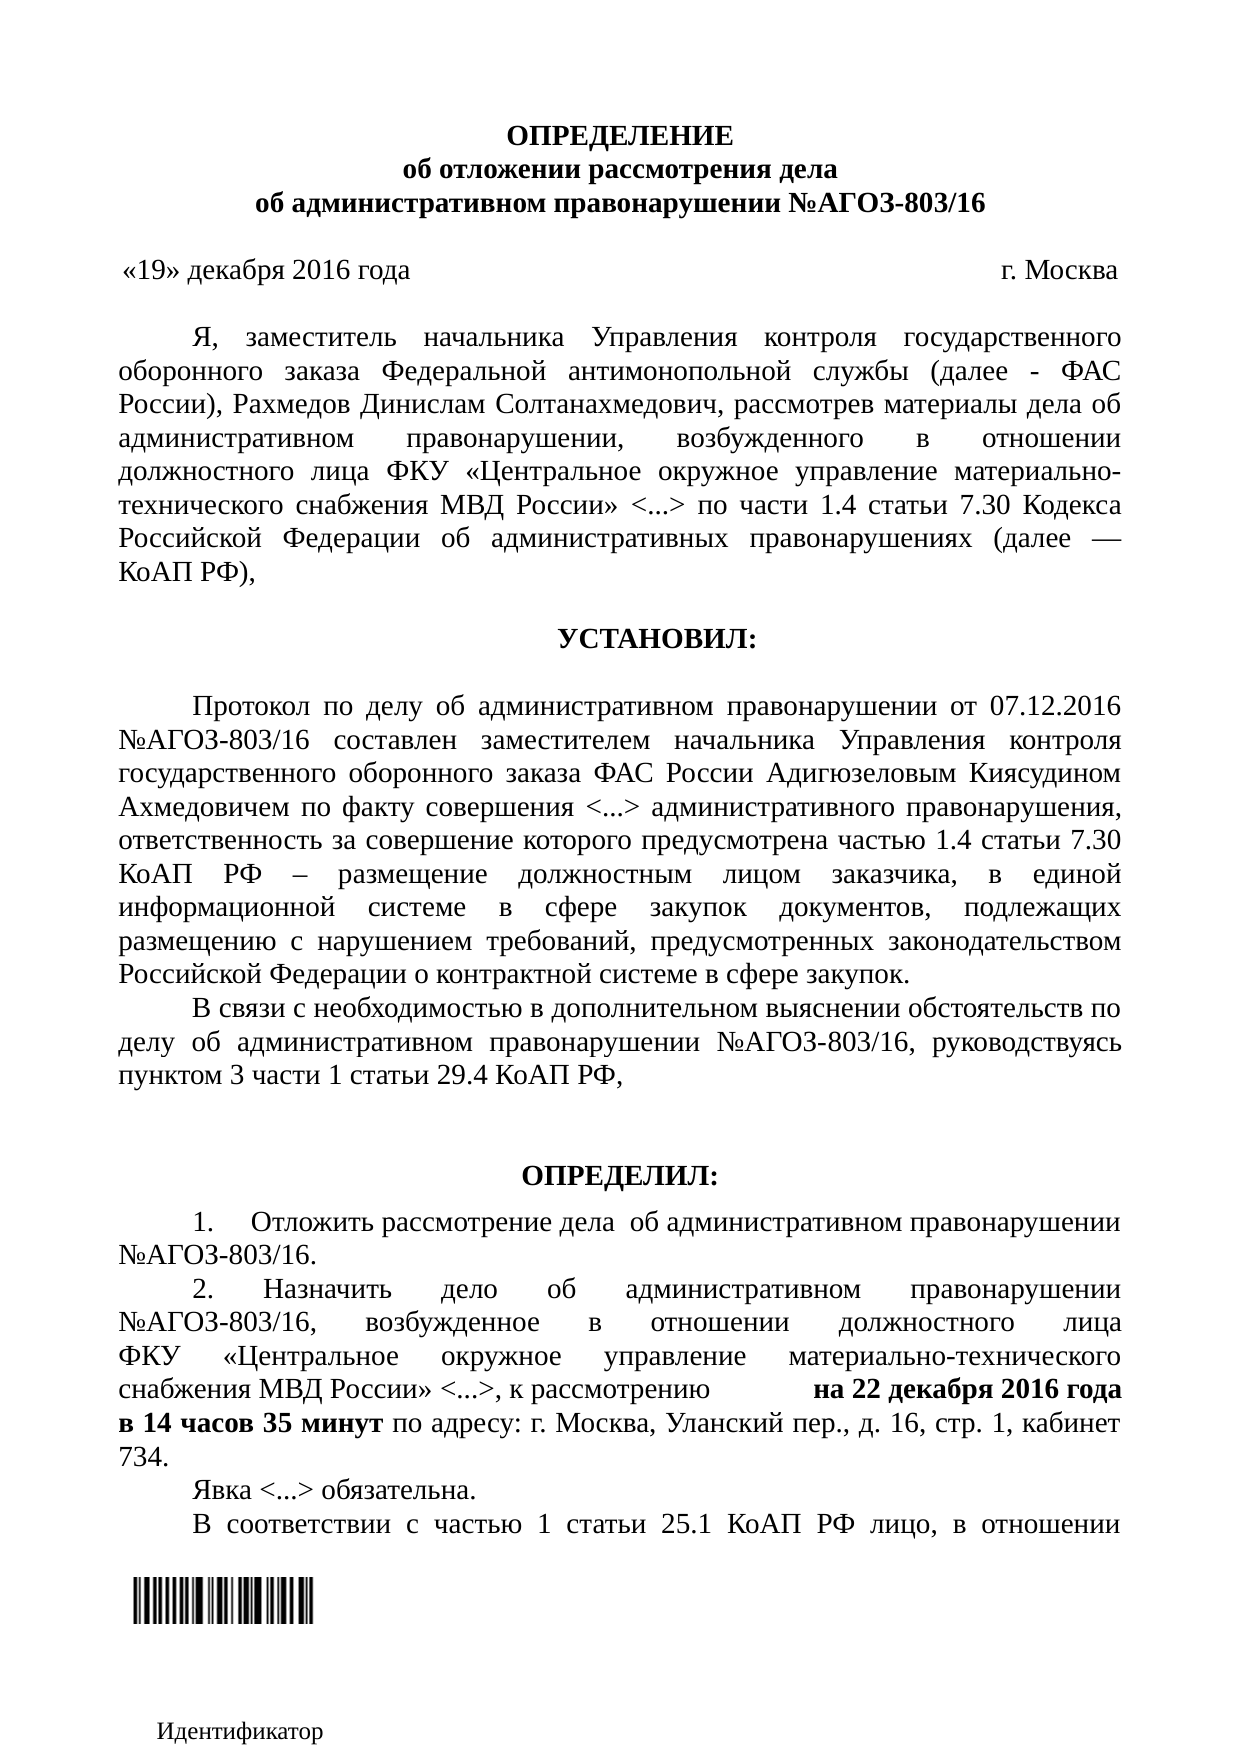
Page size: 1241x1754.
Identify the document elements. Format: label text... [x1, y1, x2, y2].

text об отложении рассмотрения дела [118, 152, 1122, 185]
text Протокол по делу об административном правонарушении от 07.12.2016 №АГОЗ-803/16 составлен заместителем начальника Управления контроля государственного оборонного заказа ФАС России Адигюзеловым Киясудином Ахмедовичем по факту совершения <...> административного правонарушения, ответственность за совершение которого предусмотрена частью 1.4 статьи 7.30 КоАП РФ – размещение должностным лицом заказчика, в единой информационной системе в сфере закупок документов, подлежащих размещению с нарушением требований, предусмотренных законодательством Российской Федерации о контрактной системе в сфере закупок. [118, 688, 1122, 990]
text 1. Отложить рассмотрение дела об административном правонарушении №АГОЗ-803/16. [118, 1204, 1122, 1271]
text ОПРЕДЕЛЕНИЕ [118, 118, 1122, 152]
picture [118, 1577, 331, 1624]
text В соответствии с частью 1 статьи 25.1 КоАП РФ лицо, в отношении [118, 1506, 1122, 1539]
text Я, заместитель начальника Управления контроля государственного оборонного заказа Федеральной антимонопольной службы (далее - ФАС России), Рахмедов Динислам Солтанахмедович, рассмотрев материалы дела об административном правонарушении, возбужденного в отношении должностного лица ФКУ «Центральное окружное управление материально-технического снабжения МВД России» <...> по части 1.4 статьи 7.30 Кодекса Российской Федерации об административных правонарушениях (далее — КоАП РФ), [118, 319, 1122, 588]
text 2. Назначить дело об административном правонарушении №АГОЗ-803/16, возбужденное в отношении должностного лица ФКУ «Центральное окружное управление материально-технического снабжения МВД России» <...>, к рассмотрению на 22 декабря 2016 года в 14 часов 35 минут по адресу: г. Москва, Уланский пер., д. 16, стр. 1, кабинет 734. [118, 1271, 1122, 1472]
text об административном правонарушении №АГОЗ-803/16 [118, 185, 1122, 219]
text Явка <...> обязательна. [118, 1472, 1122, 1506]
text УСТАНОВИЛ: [118, 621, 1122, 655]
text «19» декабря 2016 года г. Москва [118, 252, 1122, 286]
text В связи с необходимостью в дополнительном выяснении обстоятельств по делу об административном правонарушении №АГОЗ-803/16, руководствуясь пунктом 3 части 1 статьи 29.4 КоАП РФ, [118, 990, 1122, 1091]
text ОПРЕДЕЛИЛ: [118, 1158, 1122, 1191]
